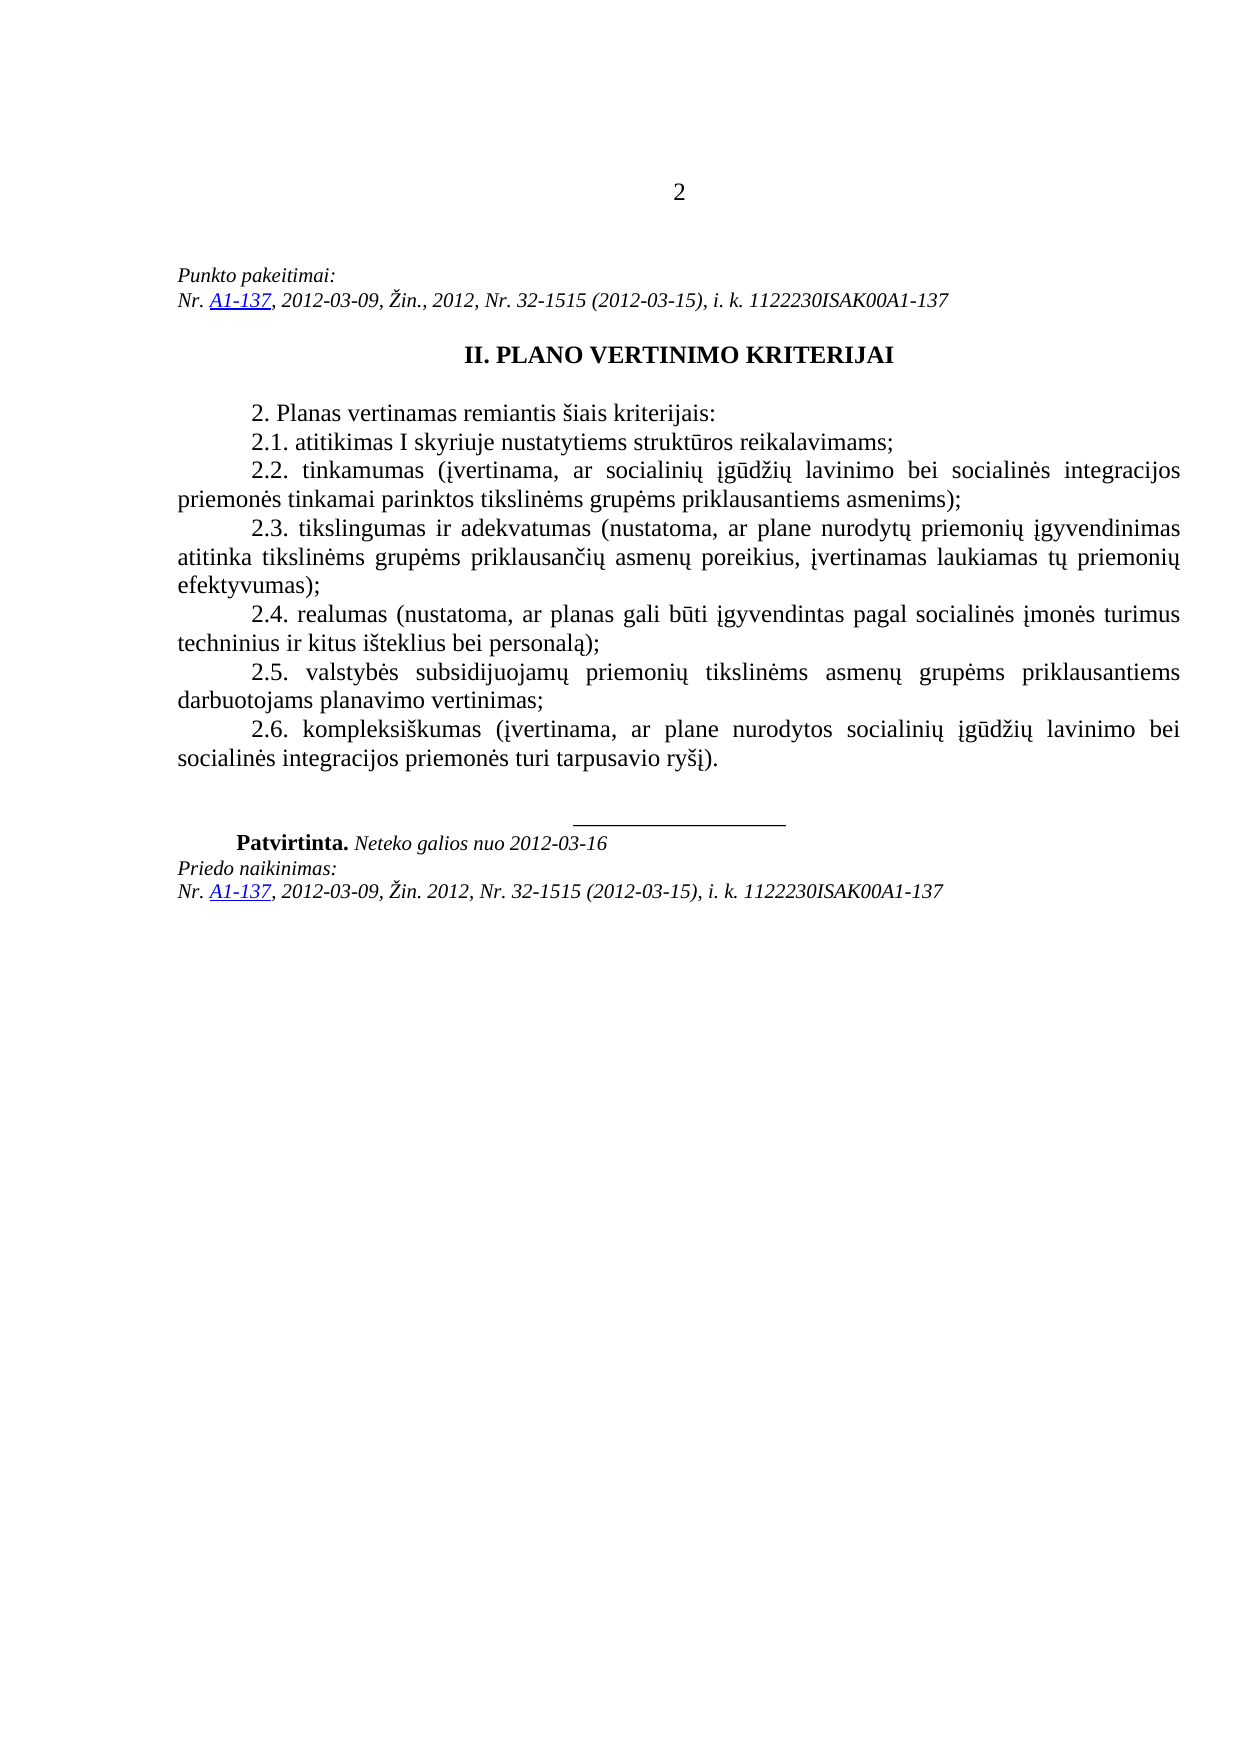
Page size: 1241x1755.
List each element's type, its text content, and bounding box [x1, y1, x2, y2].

text II. plano VERTINIMO KRITERIJAI [177, 340, 1181, 369]
text Priedo naikinimas: [177, 855, 1181, 879]
text Punkto pakeitimai: [177, 263, 1181, 287]
text _________________ [177, 800, 1181, 829]
text 2.5. valstybės subsidijuojamų priemonių tikslinėms asmenų grupėms priklausantiems darbuotojams planavimo vertinimas; [177, 657, 1181, 714]
text 2.4. realumas (nustatoma, ar planas gali būti įgyvendintas pagal socialinės įmonės turimus techninius ir kitus išteklius bei personalą); [177, 599, 1181, 657]
text 2.6. kompleksiškumas (įvertinama, ar plane nurodytos socialinių įgūdžių lavinimo bei socialinės integracijos priemonės turi tarpusavio ryšį). [177, 714, 1181, 772]
text 2.1. atitikimas I skyriuje nustatytiems struktūros reikalavimams; [177, 427, 1181, 455]
text 2.3. tikslingumas ir adekvatumas (nustatoma, ar plane nurodytų priemonių įgyvendinimas atitinka tikslinėms grupėms priklausančių asmenų poreikius, įvertinamas laukiamas tų priemonių efektyvumas); [177, 513, 1181, 599]
text Nr. A1-137, 2012-03-09, Žin. 2012, Nr. 32-1515 (2012-03-15), i. k. 1122230ISAK00A1-137 [177, 879, 1181, 903]
text Patvirtinta. Neteko galios nuo 2012-03-16 [177, 829, 1181, 855]
text Nr. A1-137, 2012-03-09, Žin., 2012, Nr. 32-1515 (2012-03-15), i. k. 1122230ISAK00A1-137 [177, 287, 1181, 312]
text 2. Planas vertinamas remiantis šiais kriterijais: [177, 398, 1181, 427]
text 2.2. tinkamumas (įvertinama, ar socialinių įgūdžių lavinimo bei socialinės integracijos priemonės tinkamai parinktos tikslinėms grupėms priklausantiems asmenims); [177, 455, 1181, 513]
